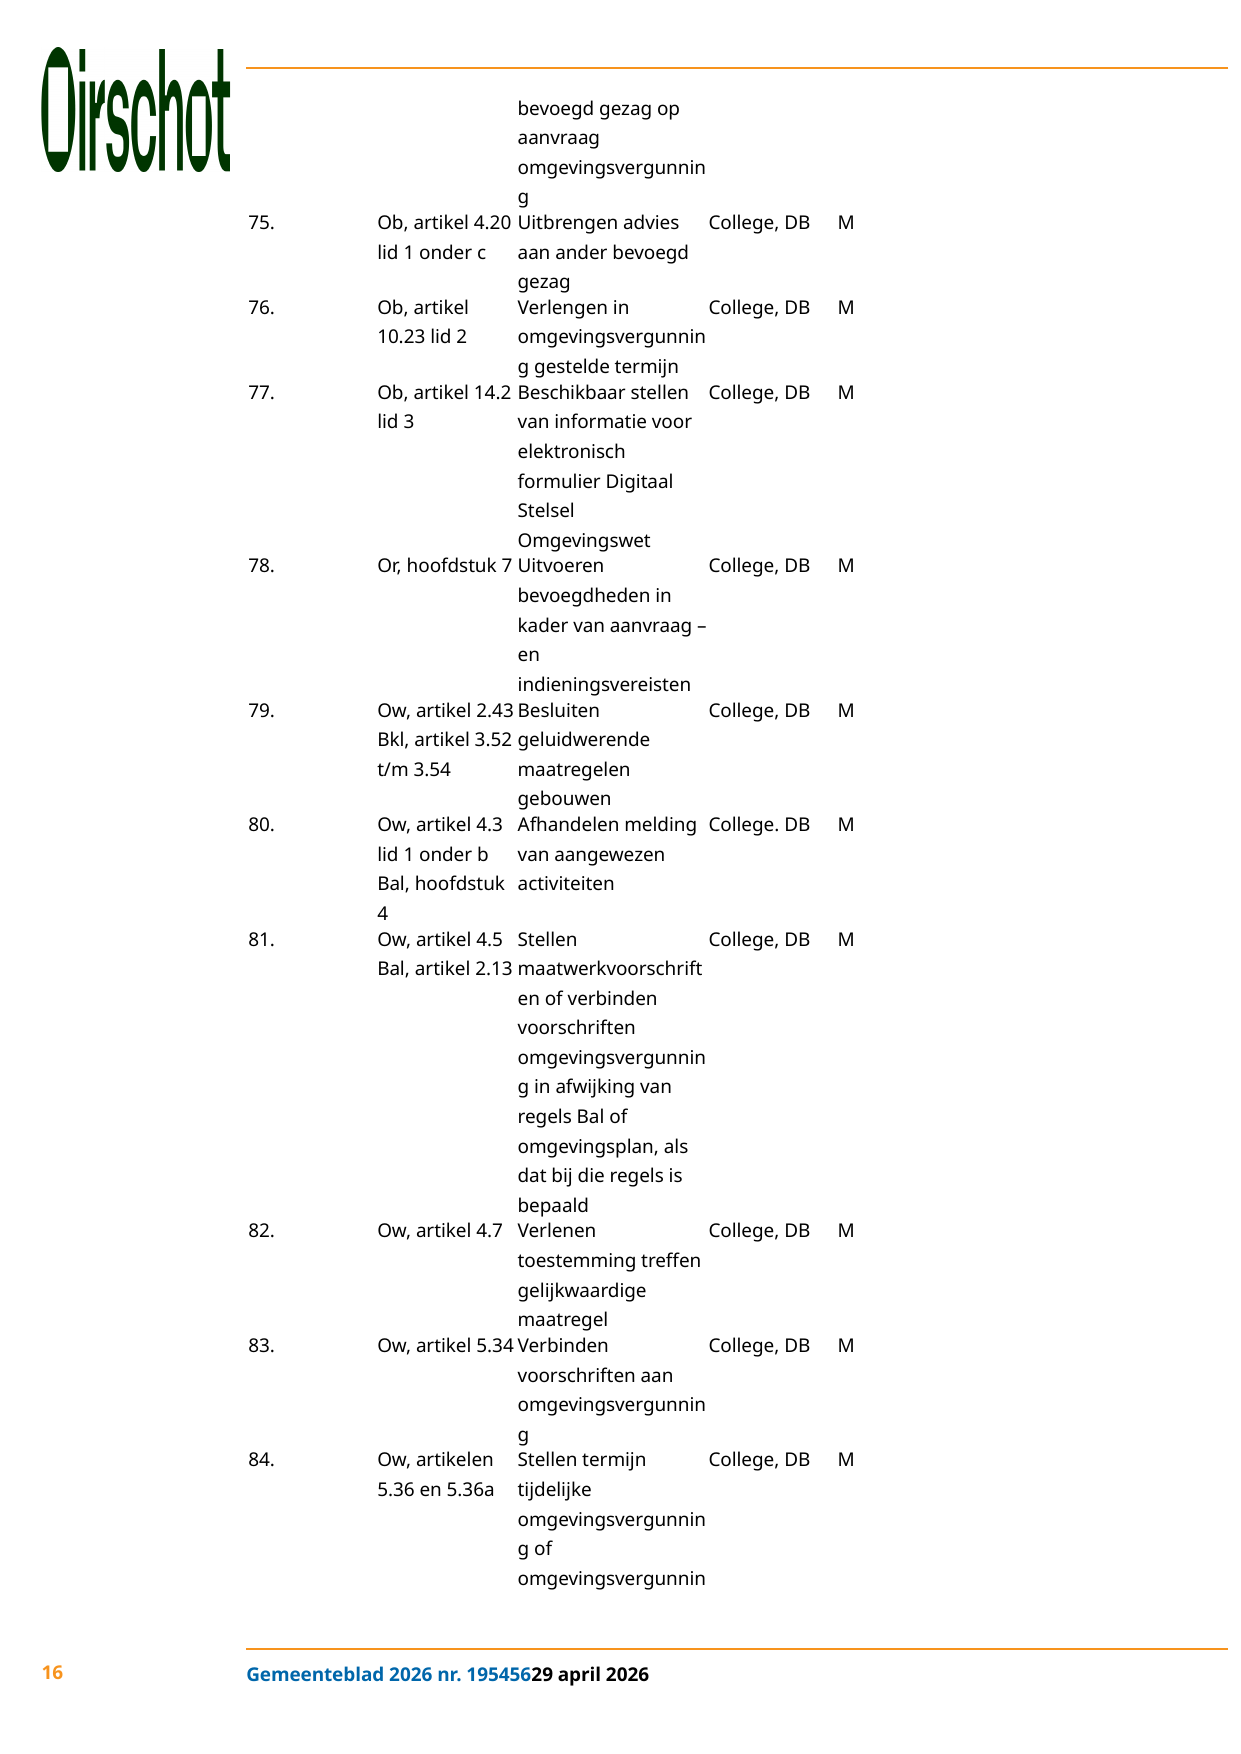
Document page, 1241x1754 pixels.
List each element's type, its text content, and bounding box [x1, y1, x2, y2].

table_cell [966, 553, 1152, 697]
table_cell College, DB [708, 926, 837, 1218]
table_cell College, DB [708, 553, 837, 697]
table_cell College, DB [708, 697, 837, 811]
table_cell [966, 1447, 1152, 1591]
table_cell M [837, 926, 966, 1218]
table_cell College, DB [708, 1218, 837, 1332]
table_cell M [837, 1218, 966, 1332]
table_cell 80. [248, 811, 377, 926]
table_cell Ob, artikel 14.2 lid 3 [377, 379, 517, 553]
table_cell [966, 1332, 1152, 1447]
table_cell Verlengen in omgevingsvergunning gestelde termijn [518, 294, 708, 379]
table_cell M [837, 379, 966, 553]
table_cell M [837, 209, 966, 294]
table_cell College, DB [708, 1447, 837, 1591]
table_cell 76. [248, 294, 377, 379]
table_cell Stellen termijn tijdelijke omgevingsvergunning of omgevingsvergunnin [518, 1447, 708, 1591]
table_cell [966, 294, 1152, 379]
table_cell Besluiten geluidwerende maatregelen gebouwen [518, 697, 708, 811]
table_cell bevoegd gezag op aanvraag omgevingsvergunning [518, 95, 708, 209]
table_cell 84. [248, 1447, 377, 1591]
table_cell Verbinden voorschriften aan omgevingsvergunning [518, 1332, 708, 1447]
table_cell [966, 811, 1152, 926]
table_cell 77. [248, 379, 377, 553]
table_cell [837, 95, 966, 209]
table_cell Ow, artikel 4.5 Bal, artikel 2.13 [377, 926, 517, 1218]
table_cell College, DB [708, 379, 837, 553]
table_cell M [837, 1332, 966, 1447]
picture [41, 47, 231, 172]
table_cell M [837, 1447, 966, 1591]
table_cell [966, 1218, 1152, 1332]
table_cell 82. [248, 1218, 377, 1332]
table_cell [966, 209, 1152, 294]
table_cell Ow, artikel 4.3 lid 1 onder b Bal, hoofdstuk 4 [377, 811, 517, 926]
table_cell Ow, artikelen 5.36 en 5.36a [377, 1447, 517, 1591]
table_cell Or, hoofdstuk 7 [377, 553, 517, 697]
table_cell 78. [248, 553, 377, 697]
table_cell College, DB [708, 1332, 837, 1447]
table_cell Uitbrengen advies aan ander bevoegd gezag [518, 209, 708, 294]
table_cell [966, 926, 1152, 1218]
table_cell Beschikbaar stellen van informatie voor elektronisch formulier Digitaal Stelsel Omgevingswet [518, 379, 708, 553]
table_cell Ow, artikel 4.7 [377, 1218, 517, 1332]
table_cell M [837, 811, 966, 926]
table_cell Stellen maatwerkvoorschriften of verbinden voorschriften omgevingsvergunning in afwijking van regels Bal of omgevingsplan, als dat bij die regels is bepaald [518, 926, 708, 1218]
table_cell [377, 95, 517, 209]
table_cell Ow, artikel 2.43 Bkl, artikel 3.52 t/m 3.54 [377, 697, 517, 811]
table_cell [248, 95, 377, 209]
table_cell M [837, 697, 966, 811]
table_cell Ob, artikel 10.23 lid 2 [377, 294, 517, 379]
table_cell [966, 379, 1152, 553]
table_cell Verlenen toestemming treffen gelijkwaardige maatregel [518, 1218, 708, 1332]
table_cell 81. [248, 926, 377, 1218]
table_cell [708, 95, 837, 209]
table_cell College, DB [708, 209, 837, 294]
table_cell Uitvoeren bevoegdheden in kader van aanvraag – en indieningsvereisten [518, 553, 708, 697]
table_cell 83. [248, 1332, 377, 1447]
table_cell Ow, artikel 5.34 [377, 1332, 517, 1447]
table_cell 75. [248, 209, 377, 294]
table_cell 79. [248, 697, 377, 811]
table_cell M [837, 294, 966, 379]
table_cell Afhandelen melding van aangewezen activiteiten [518, 811, 708, 926]
table_cell [966, 697, 1152, 811]
table_cell [966, 95, 1152, 209]
table_cell College, DB [708, 294, 837, 379]
table_cell M [837, 553, 966, 697]
table_cell College. DB [708, 811, 837, 926]
table_cell Ob, artikel 4.20 lid 1 onder c [377, 209, 517, 294]
